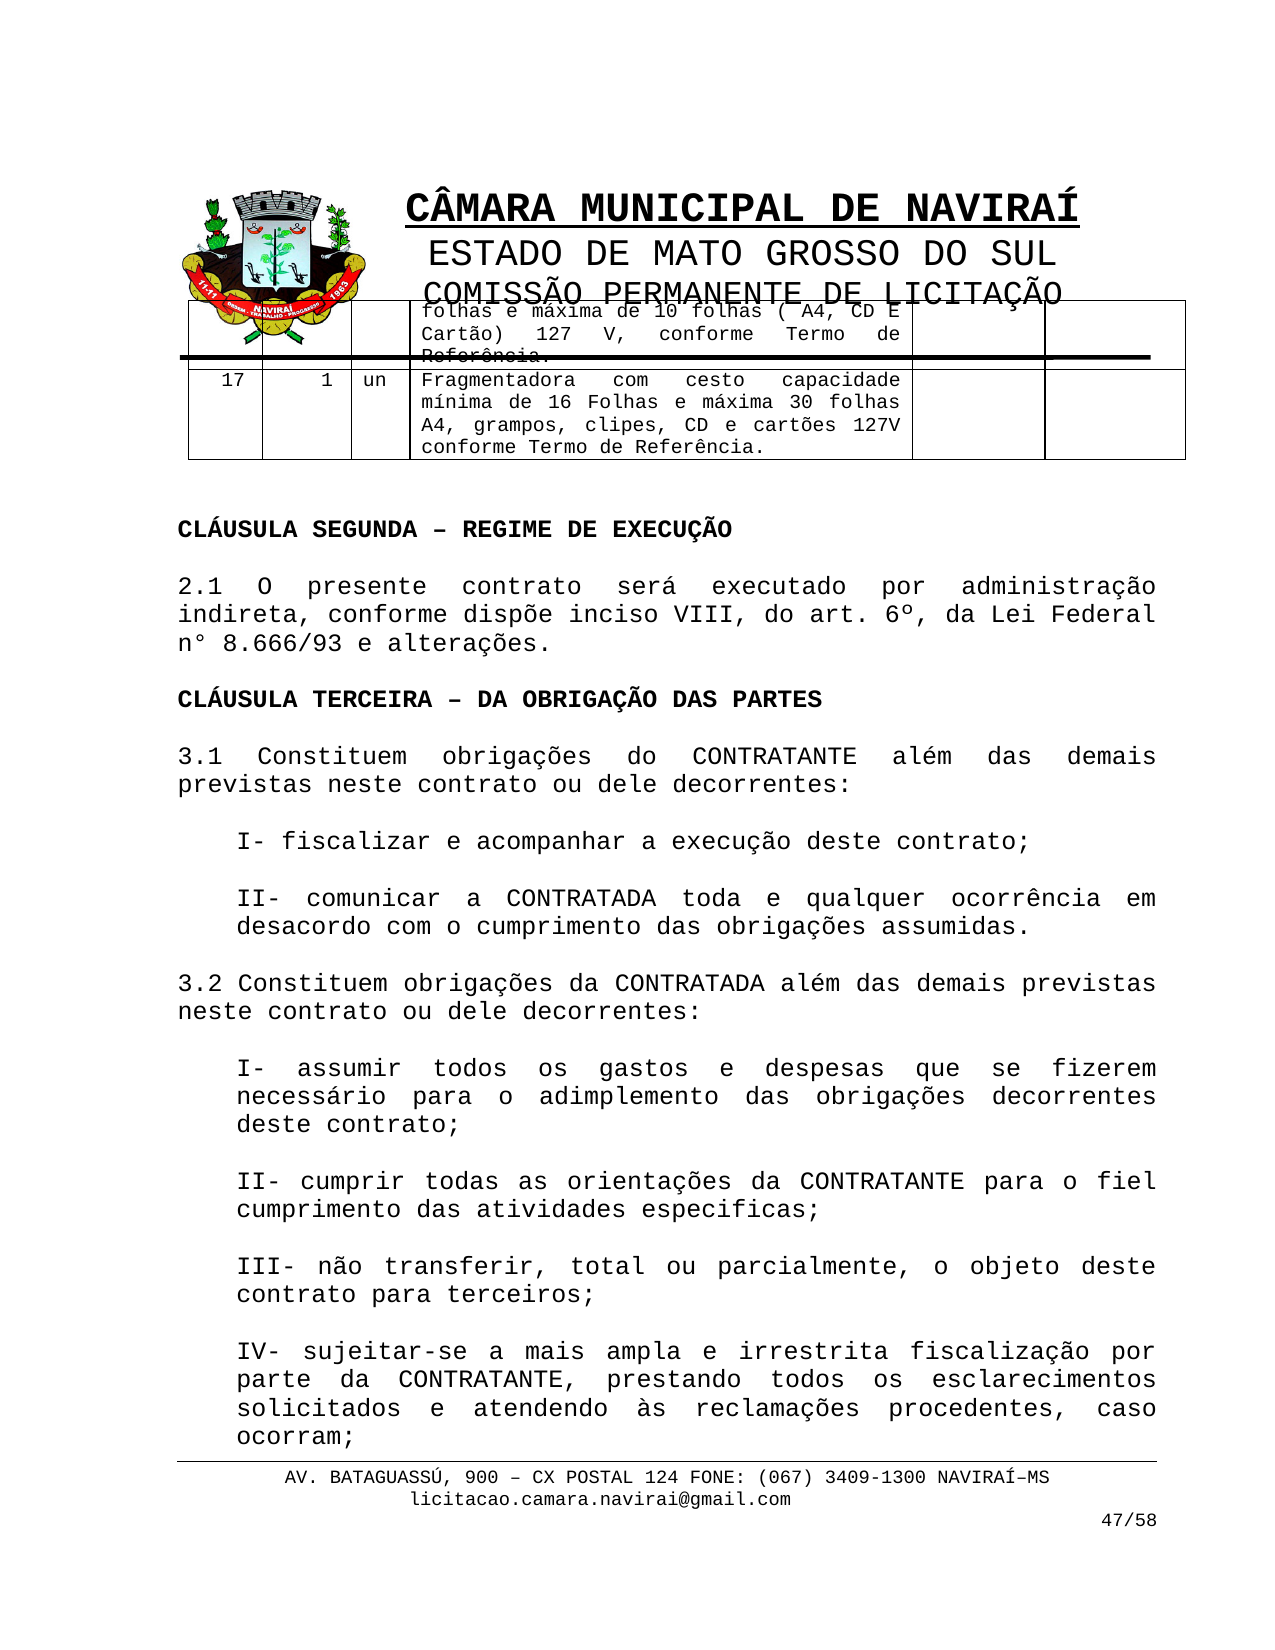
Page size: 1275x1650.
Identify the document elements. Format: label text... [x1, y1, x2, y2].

text II- cumprir todas as orientações da CONTRATANTE para o fiel cumprimento das atividades especificas; [236, 1169, 1157, 1225]
table_cell [263, 345, 351, 355]
text 3.2 Constituem obrigações da CONTRATADA além das demais previstas neste contrato ou dele decorrentes: [177, 970, 1157, 1027]
text II- comunicar a CONTRATADA toda e qualquer ocorrência em desacordo com o cumprimento das obrigações assumidas. [236, 885, 1157, 942]
table_cell [189, 360, 262, 369]
text CLÁUSULA TERCEIRA – DA OBRIGAÇÃO DAS PARTES [177, 687, 1157, 715]
text 3.1 Constituem obrigações do CONTRATANTE além das demais previstas neste contrato ou dele decorrentes: [177, 744, 1157, 800]
text I- assumir todos os gastos e despesas que se fizerem necessário para o adimplemento das obrigações decorrentes deste contrato; [236, 1055, 1157, 1140]
table_cell [352, 301, 409, 355]
text III- não transferir, total ou parcialmente, o objeto deste contrato para terceiros; [236, 1254, 1157, 1310]
text 2.1 O presente contrato será executado por administração indireta, conforme dispõe inciso VIII, do art. 6º, da Lei Federal n° 8.666/93 e alterações. [177, 574, 1157, 659]
table_cell [913, 360, 1044, 369]
table_cell [352, 360, 409, 369]
table_cell [913, 370, 1044, 459]
table_cell Fragmentadora com cesto capacidade mínima de 16 Folhas e máxima 30 folhas A4, grampos, clipes, CD e cartões 127V conforme Termo de Referência. [411, 370, 912, 459]
table_cell Fragmentadora com cesto pequena capacidade de fragmentador minima de 6 folhas e máxima de 10 folhas ( A4, CD E Cartão) 127 V, conforme Termo de Referência. [411, 316, 912, 355]
table_cell Fragmentadora com cesto pequena capacidade de fragmentador minima de 6 folhas e máxima de 10 folhas ( A4, CD E Cartão) 127 V, conforme Termo de Referência. [411, 360, 912, 369]
table_cell un [352, 370, 409, 459]
text CLÁUSULA SEGUNDA – REGIME DE EXECUÇÃO [177, 517, 1157, 545]
table_cell [189, 345, 262, 355]
table_cell 1 [263, 370, 351, 459]
table_cell [913, 316, 1044, 355]
table_cell [263, 360, 351, 369]
table_cell [1046, 301, 1185, 369]
text I- fiscalizar e acompanhar a execução deste contrato; [236, 829, 1157, 857]
table_cell 17 [189, 370, 262, 459]
table_cell [1046, 370, 1185, 459]
text IV- sujeitar-se a mais ampla e irrestrita fiscalização por parte da CONTRATANTE, prestando todos os esclarecimentos solicitados e atendendo às reclamações procedentes, caso ocorram; [236, 1339, 1157, 1452]
